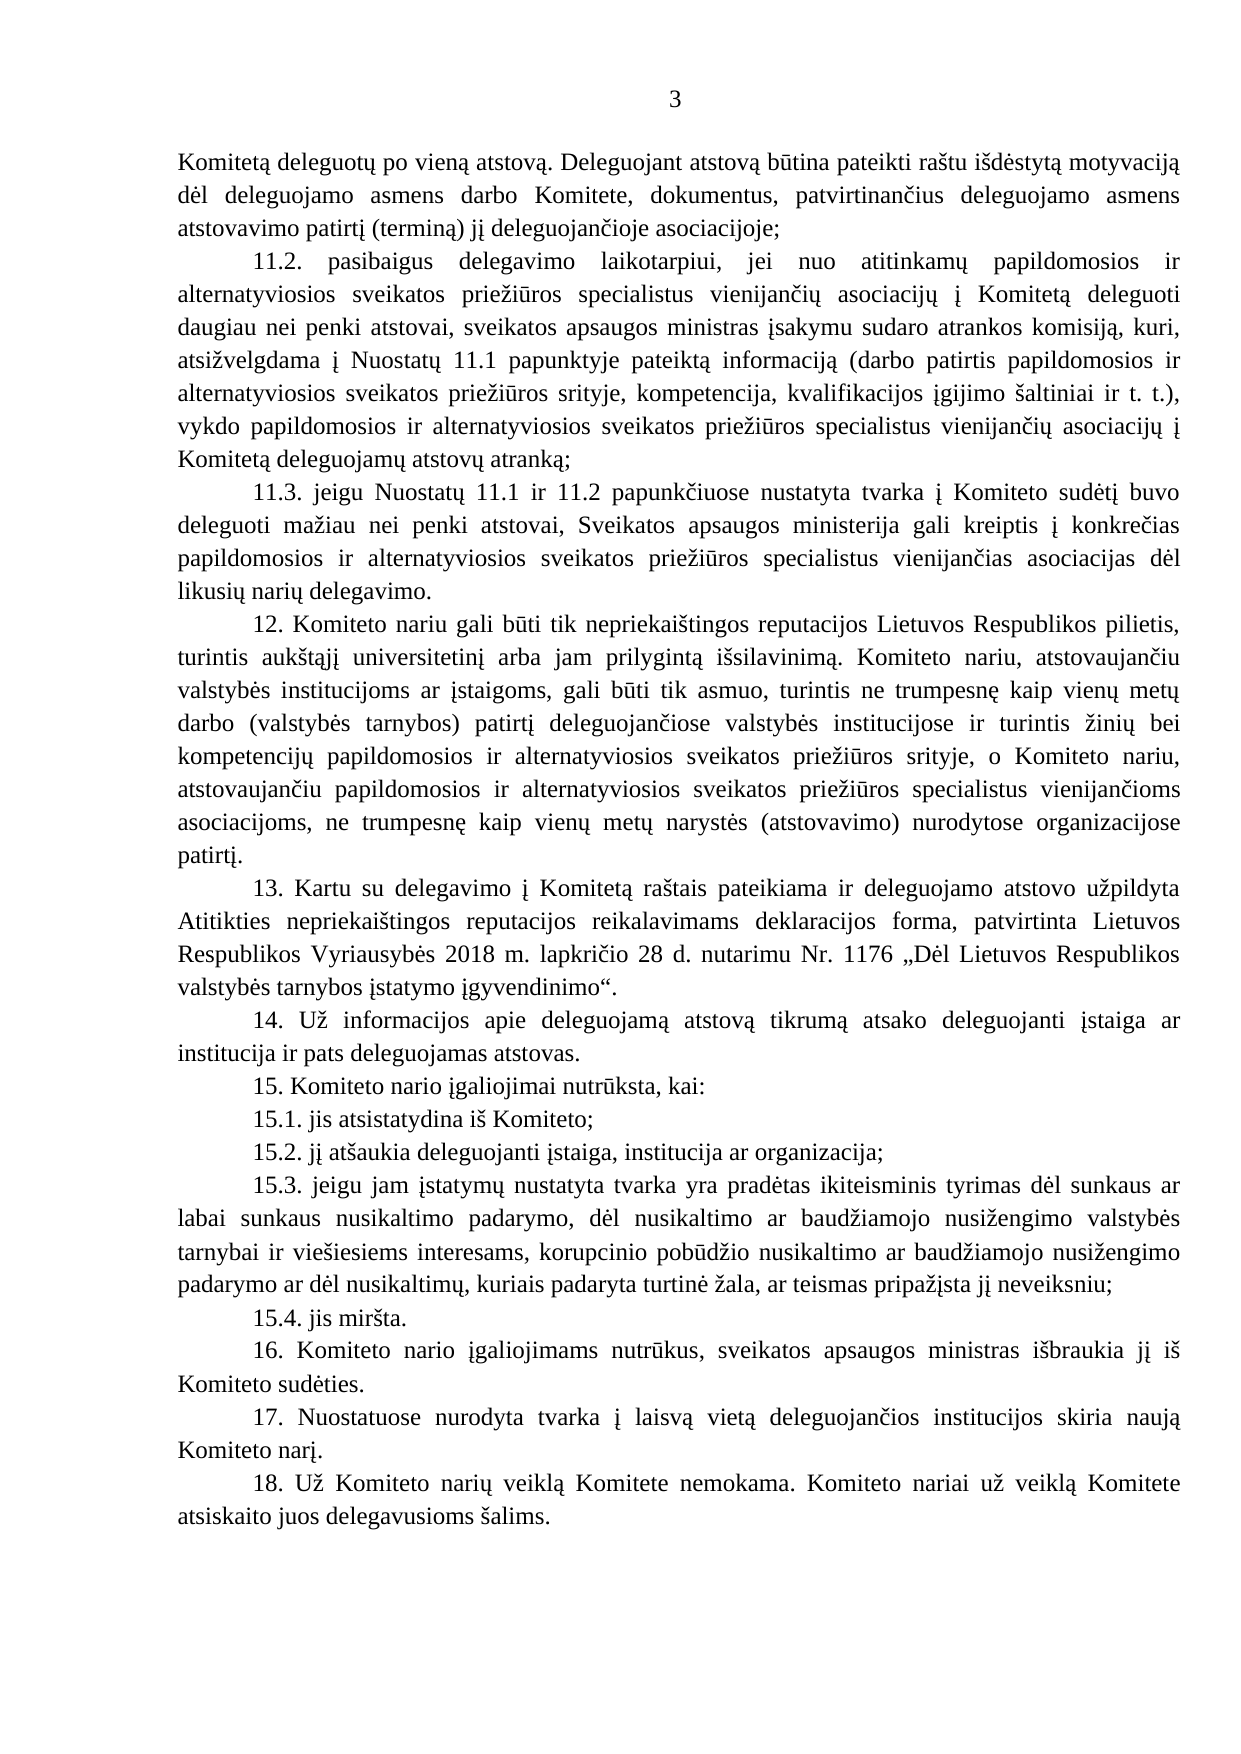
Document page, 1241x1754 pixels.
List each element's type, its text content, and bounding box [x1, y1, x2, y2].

text 11.2. pasibaigus delegavimo laikotarpiui, jei nuo atitinkamų papildomosios ir alternatyviosios sveikatos priežiūros specialistus vienijančių asociacijų į Komitetą deleguoti daugiau nei penki atstovai, sveikatos apsaugos ministras įsakymu sudaro atrankos komisiją, kuri, atsižvelgdama į Nuostatų 11.1 papunktyje pateiktą informaciją (darbo patirtis papildomosios ir alternatyviosios sveikatos priežiūros srityje, kompetencija, kvalifikacijos įgijimo šaltiniai ir t. t.), vykdo papildomosios ir alternatyviosios sveikatos priežiūros specialistus vienijančių asociacijų į Komitetą deleguojamų atstovų atranką; [177, 246, 1181, 473]
text Komitetą deleguotų po vieną atstovą. Deleguojant atstovą būtina pateikti raštu išdėstytą motyvaciją dėl deleguojamo asmens darbo Komitete, dokumentus, patvirtinančius deleguojamo asmens atstovavimo patirtį (terminą) jį deleguojančioje asociacijoje; [177, 147, 1181, 242]
text 13. Kartu su delegavimo į Komitetą raštais pateikiama ir deleguojamo atstovo užpildyta Atitikties nepriekaištingos reputacijos reikalavimams deklaracijos forma, patvirtinta Lietuvos Respublikos Vyriausybės 2018 m. lapkričio 28 d. nutarimu Nr. 1176 „Dėl Lietuvos Respublikos valstybės tarnybos įstatymo įgyvendinimo“. [177, 873, 1181, 1001]
text 15.4. jis miršta. [177, 1303, 1181, 1331]
text 18. Už Komiteto narių veiklą Komitete nemokama. Komiteto nariai už veiklą Komitete atsiskaito juos delegavusioms šalims. [177, 1468, 1181, 1529]
text 17. Nuostatuose nurodyta tvarka į laisvą vietą deleguojančios institucijos skiria naują Komiteto narį. [177, 1402, 1181, 1463]
text 12. Komiteto nariu gali būti tik nepriekaištingos reputacijos Lietuvos Respublikos pilietis, turintis aukštąjį universitetinį arba jam prilygintą išsilavinimą. Komiteto nariu, atstovaujančiu valstybės institucijoms ar įstaigoms, gali būti tik asmuo, turintis ne trumpesnę kaip vienų metų darbo (valstybės tarnybos) patirtį deleguojančiose valstybės institucijose ir turintis žinių bei kompetencijų papildomosios ir alternatyviosios sveikatos priežiūros srityje, o Komiteto nariu, atstovaujančiu papildomosios ir alternatyviosios sveikatos priežiūros specialistus vienijančioms asociacijoms, ne trumpesnę kaip vienų metų narystės (atstovavimo) nurodytose organizacijose patirtį. [177, 609, 1181, 869]
text 15.3. jeigu jam įstatymų nustatyta tvarka yra pradėtas ikiteisminis tyrimas dėl sunkaus ar labai sunkaus nusikaltimo padarymo, dėl nusikaltimo ar baudžiamojo nusižengimo valstybės tarnybai ir viešiesiems interesams, korupcinio pobūdžio nusikaltimo ar baudžiamojo nusižengimo padarymo ar dėl nusikaltimų, kuriais padaryta turtinė žala, ar teismas pripažįsta jį neveiksniu; [177, 1171, 1181, 1298]
text 11.3. jeigu Nuostatų 11.1 ir 11.2 papunkčiuose nustatyta tvarka į Komiteto sudėtį buvo deleguoti mažiau nei penki atstovai, Sveikatos apsaugos ministerija gali kreiptis į konkrečias papildomosios ir alternatyviosios sveikatos priežiūros specialistus vienijančias asociacijas dėl likusių narių delegavimo. [177, 477, 1181, 605]
text 15. Komiteto nario įgaliojimai nutrūksta, kai: [177, 1071, 1181, 1100]
text 14. Už informacijos apie deleguojamą atstovą tikrumą atsako deleguojanti įstaiga ar institucija ir pats deleguojamas atstovas. [177, 1005, 1181, 1067]
text 15.1. jis atsistatydina iš Komiteto; [177, 1104, 1181, 1133]
text 15.2. jį atšaukia deleguojanti įstaiga, institucija ar organizacija; [177, 1137, 1181, 1166]
text 16. Komiteto nario įgaliojimams nutrūkus, sveikatos apsaugos ministras išbraukia jį iš Komiteto sudėties. [177, 1336, 1181, 1397]
